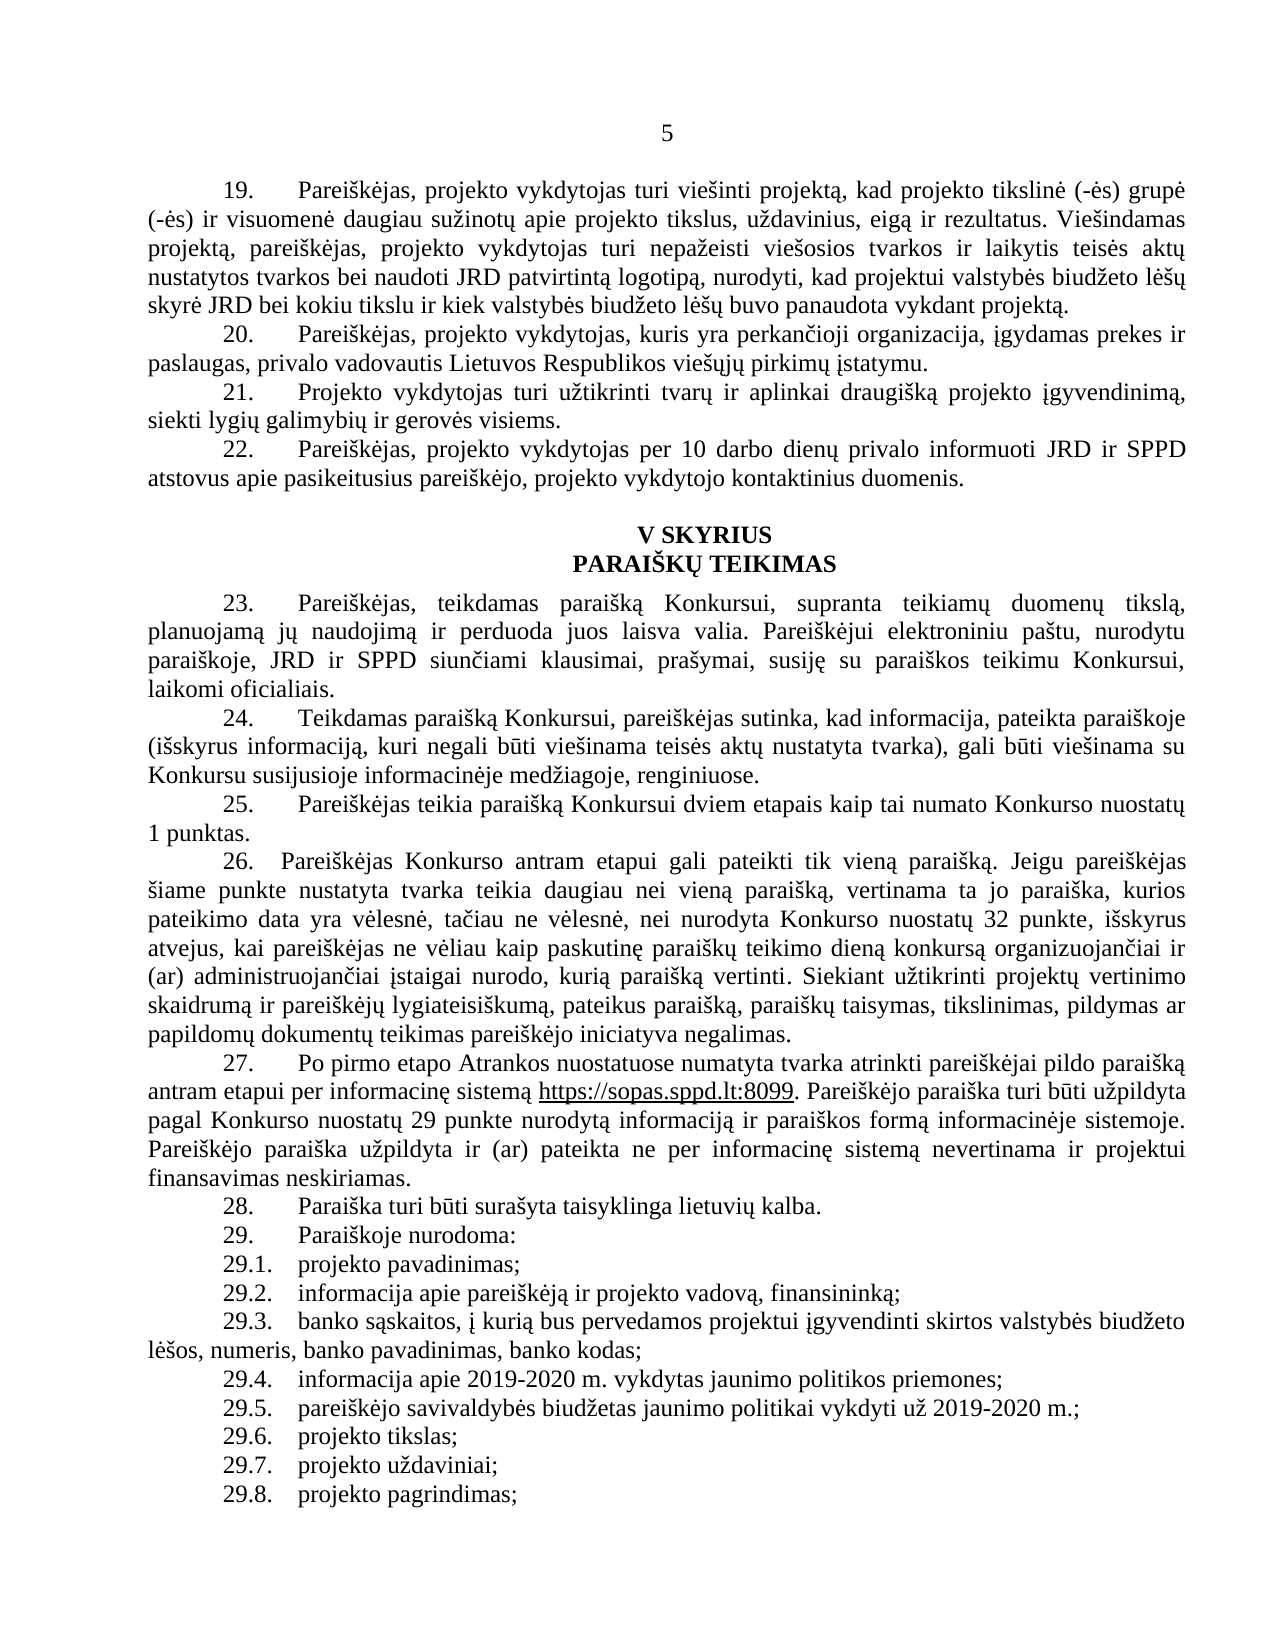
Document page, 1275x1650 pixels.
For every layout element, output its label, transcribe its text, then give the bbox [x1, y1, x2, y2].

text 20. Pareiškėjas, projekto vykdytojas, kuris yra perkančioji organizacija, įgydamas prekes ir paslaugas, privalo vadovautis Lietuvos Respublikos viešųjų pirkimų įstatymu. [148, 319, 1186, 377]
text 26. Pareiškėjas Konkurso antram etapui gali pateikti tik vieną paraišką. Jeigu pareiškėjas šiame punkte nustatyta tvarka teikia daugiau nei vieną paraišką, vertinama ta jo paraiška, kurios pateikimo data yra vėlesnė, tačiau ne vėlesnė, nei nurodyta Konkurso nuostatų 32 punkte, išskyrus atvejus, kai pareiškėjas ne vėliau kaip paskutinę paraiškų teikimo dieną konkursą organizuojančiai ir (ar) administruojančiai įstaigai nurodo, kurią paraišką vertinti. Siekiant užtikrinti projektų vertinimo skaidrumą ir pareiškėjų lygiateisiškumą, pateikus paraišką, paraiškų taisymas, tikslinimas, pildymas ar papildomų dokumentų teikimas pareiškėjo iniciatyva negalimas. [148, 846, 1186, 1048]
text 28. Paraiška turi būti surašyta taisyklinga lietuvių kalba. [148, 1191, 1186, 1220]
text 29.6. projekto tikslas; [148, 1421, 1186, 1450]
text 22. Pareiškėjas, projekto vykdytojas per 10 darbo dienų privalo informuoti JRD ir SPPD atstovus apie pasikeitusius pareiškėjo, projekto vykdytojo kontaktinius duomenis. [148, 434, 1186, 492]
text 29.2. informacija apie pareiškėją ir projekto vadovą, finansininką; [148, 1278, 1186, 1306]
text 29.5. pareiškėjo savivaldybės biudžetas jaunimo politikai vykdyti už 2019-2020 m.; [148, 1393, 1186, 1421]
text 29.3. banko sąskaitos, į kurią bus pervedamos projektui įgyvendinti skirtos valstybės biudžeto lėšos, numeris, banko pavadinimas, banko kodas; [148, 1306, 1186, 1364]
text 29.7. projekto uždaviniai; [148, 1450, 1186, 1479]
text PARAIŠKŲ TEIKIMAS [148, 549, 1186, 578]
text 19. Pareiškėjas, projekto vykdytojas turi viešinti projektą, kad projekto tikslinė (-ės) grupė (-ės) ir visuomenė daugiau sužinotų apie projekto tikslus, uždavinius, eigą ir rezultatus. Viešindamas projektą, pareiškėjas, projekto vykdytojas turi nepažeisti viešosios tvarkos ir laikytis teisės aktų nustatytos tvarkos bei naudoti JRD patvirtintą logotipą, nurodyti, kad projektui valstybės biudžeto lėšų skyrė JRD bei kokiu tikslu ir kiek valstybės biudžeto lėšų buvo panaudota vykdant projektą. [148, 176, 1186, 319]
text V SKYRIUS [148, 521, 1186, 549]
text 23. Pareiškėjas, teikdamas paraišką Konkursui, supranta teikiamų duomenų tikslą, planuojamą jų naudojimą ir perduoda juos laisva valia. Pareiškėjui elektroniniu paštu, nurodytu paraiškoje, JRD ir SPPD siunčiami klausimai, prašymai, susiję su paraiškos teikimu Konkursui, laikomi oficialiais. [148, 588, 1186, 703]
text 29.1. projekto pavadinimas; [148, 1249, 1186, 1278]
text 29. Paraiškoje nurodoma: [148, 1220, 1186, 1249]
text 29.8. projekto pagrindimas; [148, 1479, 1186, 1508]
text 29.4. informacija apie 2019-2020 m. vykdytas jaunimo politikos priemones; [148, 1364, 1186, 1393]
text 24. Teikdamas paraišką Konkursui, pareiškėjas sutinka, kad informacija, pateikta paraiškoje (išskyrus informaciją, kuri negali būti viešinama teisės aktų nustatyta tvarka), gali būti viešinama su Konkursu susijusioje informacinėje medžiagoje, renginiuose. [148, 703, 1186, 789]
text 21. Projekto vykdytojas turi užtikrinti tvarų ir aplinkai draugišką projekto įgyvendinimą, siekti lygių galimybių ir gerovės visiems. [148, 377, 1186, 434]
text 27. Po pirmo etapo Atrankos nuostatuose numatyta tvarka atrinkti pareiškėjai pildo paraišką antram etapui per informacinę sistemą https://sopas.sppd.lt:8099. Pareiškėjo paraiška turi būti užpildyta pagal Konkurso nuostatų 29 punkte nurodytą informaciją ir paraiškos formą informacinėje sistemoje. Pareiškėjo paraiška užpildyta ir (ar) pateikta ne per informacinę sistemą nevertinama ir projektui finansavimas neskiriamas. [148, 1048, 1186, 1191]
text 25. Pareiškėjas teikia paraišką Konkursui dviem etapais kaip tai numato Konkurso nuostatų 1 punktas. [148, 789, 1186, 846]
